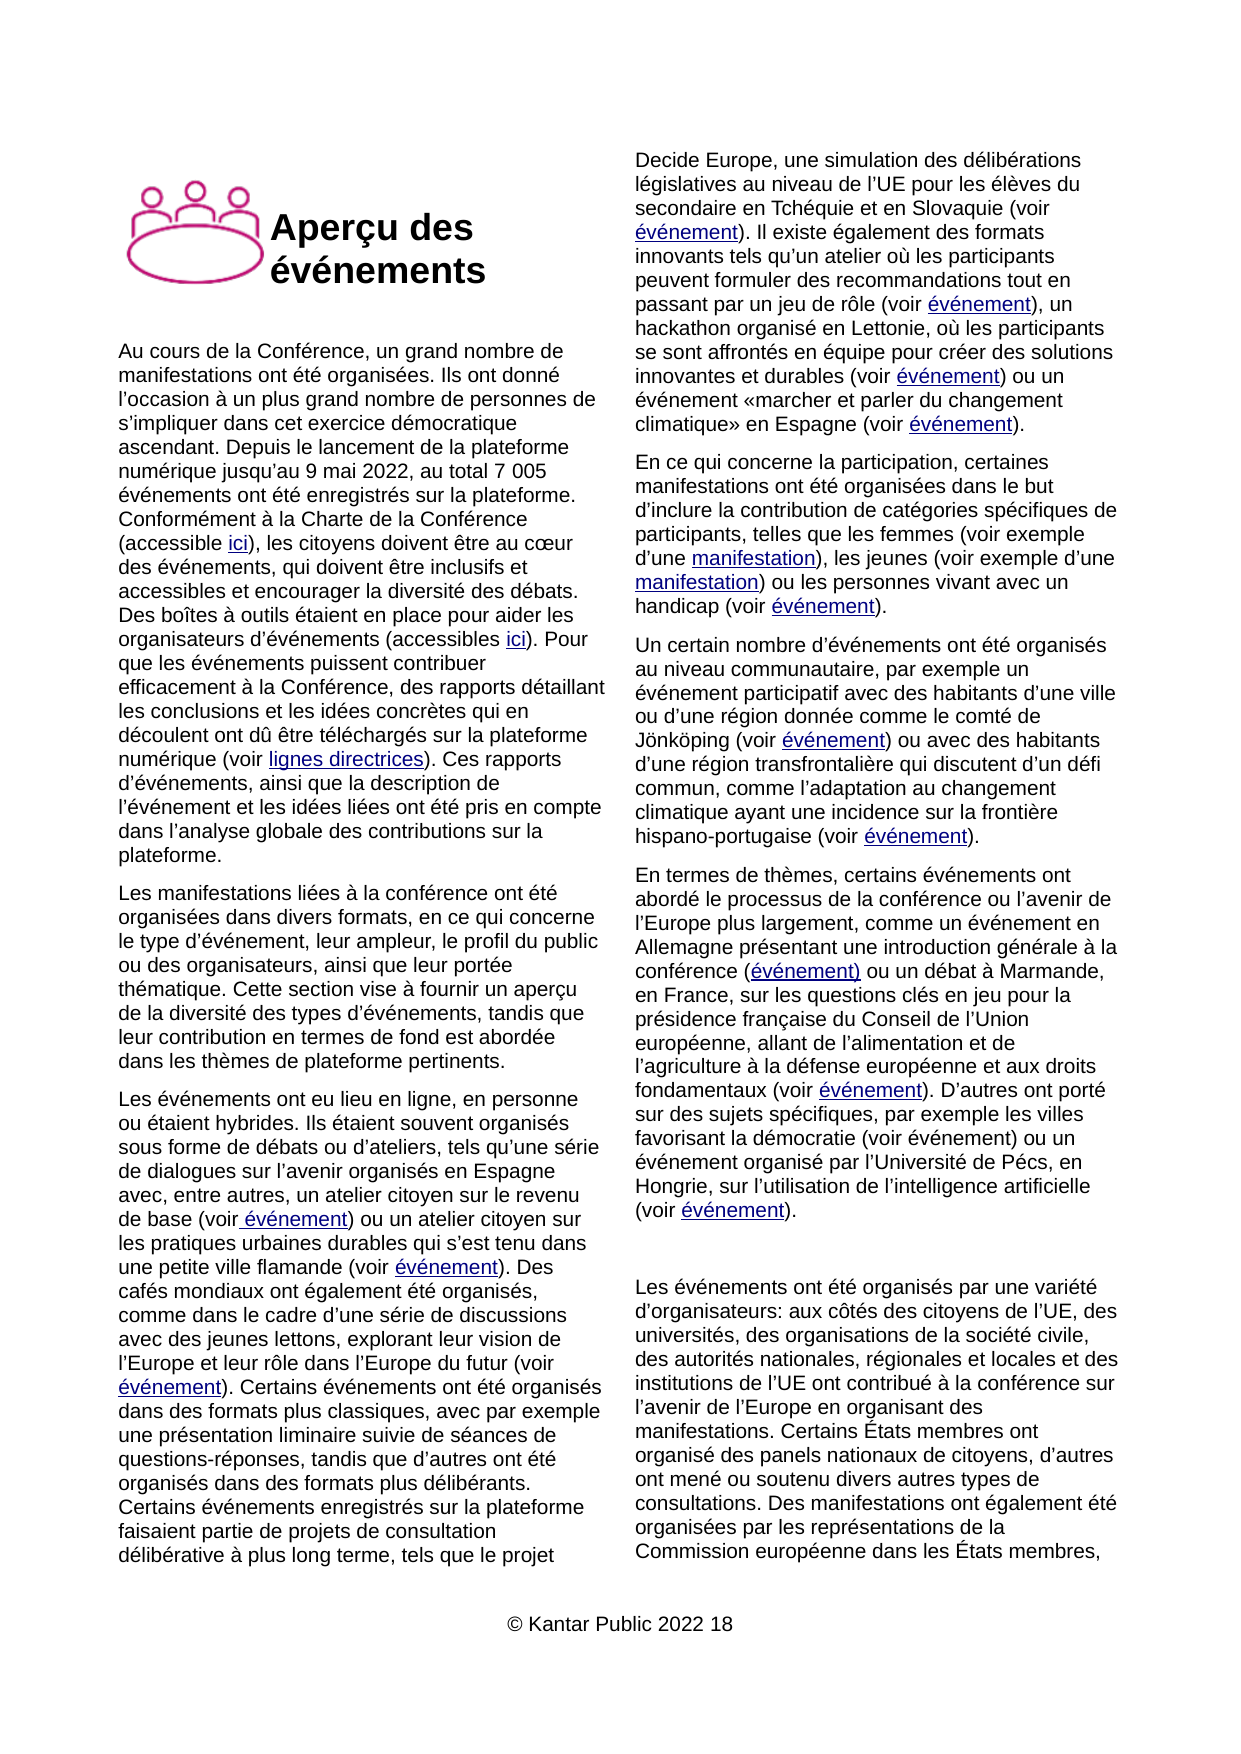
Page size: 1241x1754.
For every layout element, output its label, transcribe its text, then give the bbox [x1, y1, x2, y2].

subtitle Aperçu des événements [270, 205, 605, 291]
text En ce qui concerne la participation, certaines manifestations ont été organisées dans le but d’inclure la contribution de catégories spécifiques de participants, telles que les femmes (voir exemple d’une manifestation), les jeunes (voir exemple d’une manifestation) ou les personnes vivant avec un handicap (voir événement). [635, 450, 1122, 618]
text Un certain nombre d’événements ont été organisés au niveau communautaire, par exemple un événement participatif avec des habitants d’une ville ou d’une région donnée comme le comté de Jönköping (voir événement) ou avec des habitants d’une région transfrontalière qui discutent d’un défi commun, comme l’adaptation au changement climatique ayant une incidence sur la frontière hispano-portugaise (voir événement). [635, 632, 1122, 848]
text Les événements ont eu lieu en ligne, en personne ou étaient hybrides. Ils étaient souvent organisés sous forme de débats ou d’ateliers, tels qu’une série de dialogues sur l’avenir organisés en Espagne avec, entre autres, un atelier citoyen sur le revenu de base (voir événement) ou un atelier citoyen sur les pratiques urbaines durables qui s’est tenu dans une petite ville flamande (voir événement). Des cafés mondiaux ont également été organisés, comme dans le cadre d’une série de discussions avec des jeunes lettons, explorant leur vision de l’Europe et leur rôle dans l’Europe du futur (voir événement). Certains événements ont été organisés dans des formats plus classiques, avec par exemple une présentation liminaire suivie de séances de questions-réponses, tandis que d’autres ont été organisés dans des formats plus délibérants. Certains événements enregistrés sur la plateforme faisaient partie de projets de consultation délibérative à plus long terme, tels que le projet [118, 1087, 605, 1566]
text Les événements ont été organisés par une variété d’organisateurs: aux côtés des citoyens de l’UE, des universités, des organisations de la société civile, des autorités nationales, régionales et locales et des institutions de l’UE ont contribué à la conférence sur l’avenir de l’Europe en organisant des manifestations. Certains États membres ont organisé des panels nationaux de citoyens, d’autres ont mené ou soutenu divers autres types de consultations. Des manifestations ont également été organisées par les représentations de la Commission européenne dans les États membres, [635, 1275, 1122, 1563]
text En termes de thèmes, certains événements ont abordé le processus de la conférence ou l’avenir de l’Europe plus largement, comme un événement en Allemagne présentant une introduction générale à la conférence (événement) ou un débat à Marmande, en France, sur les questions clés en jeu pour la présidence française du Conseil de l’Union européenne, allant de l’alimentation et de l’agriculture à la défense européenne et aux droits fondamentaux (voir événement). D’autres ont porté sur des sujets spécifiques, par exemple les villes favorisant la démocratie (voir événement) ou un événement organisé par l’Université de Pécs, en Hongrie, sur l’utilisation de l’intelligence artificielle (voir événement). [635, 863, 1122, 1222]
text Les manifestations liées à la conférence ont été organisées dans divers formats, en ce qui concerne le type d’événement, leur ampleur, le profil du public ou des organisateurs, ainsi que leur portée thématique. Cette section vise à fournir un aperçu de la diversité des types d’événements, tandis que leur contribution en termes de fond est abordée dans les thèmes de plateforme pertinents. [118, 881, 605, 1073]
text Decide Europe, une simulation des délibérations législatives au niveau de l’UE pour les élèves du secondaire en Tchéquie et en Slovaquie (voir événement). Il existe également des formats innovants tels qu’un atelier où les participants peuvent formuler des recommandations tout en passant par un jeu de rôle (voir événement), un hackathon organisé en Lettonie, où les participants se sont affrontés en équipe pour créer des solutions innovantes et durables (voir événement) ou un événement «marcher et parler du changement climatique» en Espagne (voir événement). [635, 148, 1122, 436]
picture [122, 150, 270, 298]
text Au cours de la Conférence, un grand nombre de manifestations ont été organisées. Ils ont donné l’occasion à un plus grand nombre de personnes de s’impliquer dans cet exercice démocratique ascendant. Depuis le lancement de la plateforme numérique jusqu’au 9 mai 2022, au total 7 005 événements ont été enregistrés sur la plateforme. Conformément à la Charte de la Conférence (accessible ici), les citoyens doivent être au cœur des événements, qui doivent être inclusifs et accessibles et encourager la diversité des débats. Des boîtes à outils étaient en place pour aider les organisateurs d’événements (accessibles ici). Pour que les événements puissent contribuer efficacement à la Conférence, des rapports détaillant les conclusions et les idées concrètes qui en découlent ont dû être téléchargés sur la plateforme numérique (voir lignes directrices). Ces rapports d’événements, ainsi que la description de l’événement et les idées liées ont été pris en compte dans l’analyse globale des contributions sur la plateforme. [118, 339, 605, 866]
